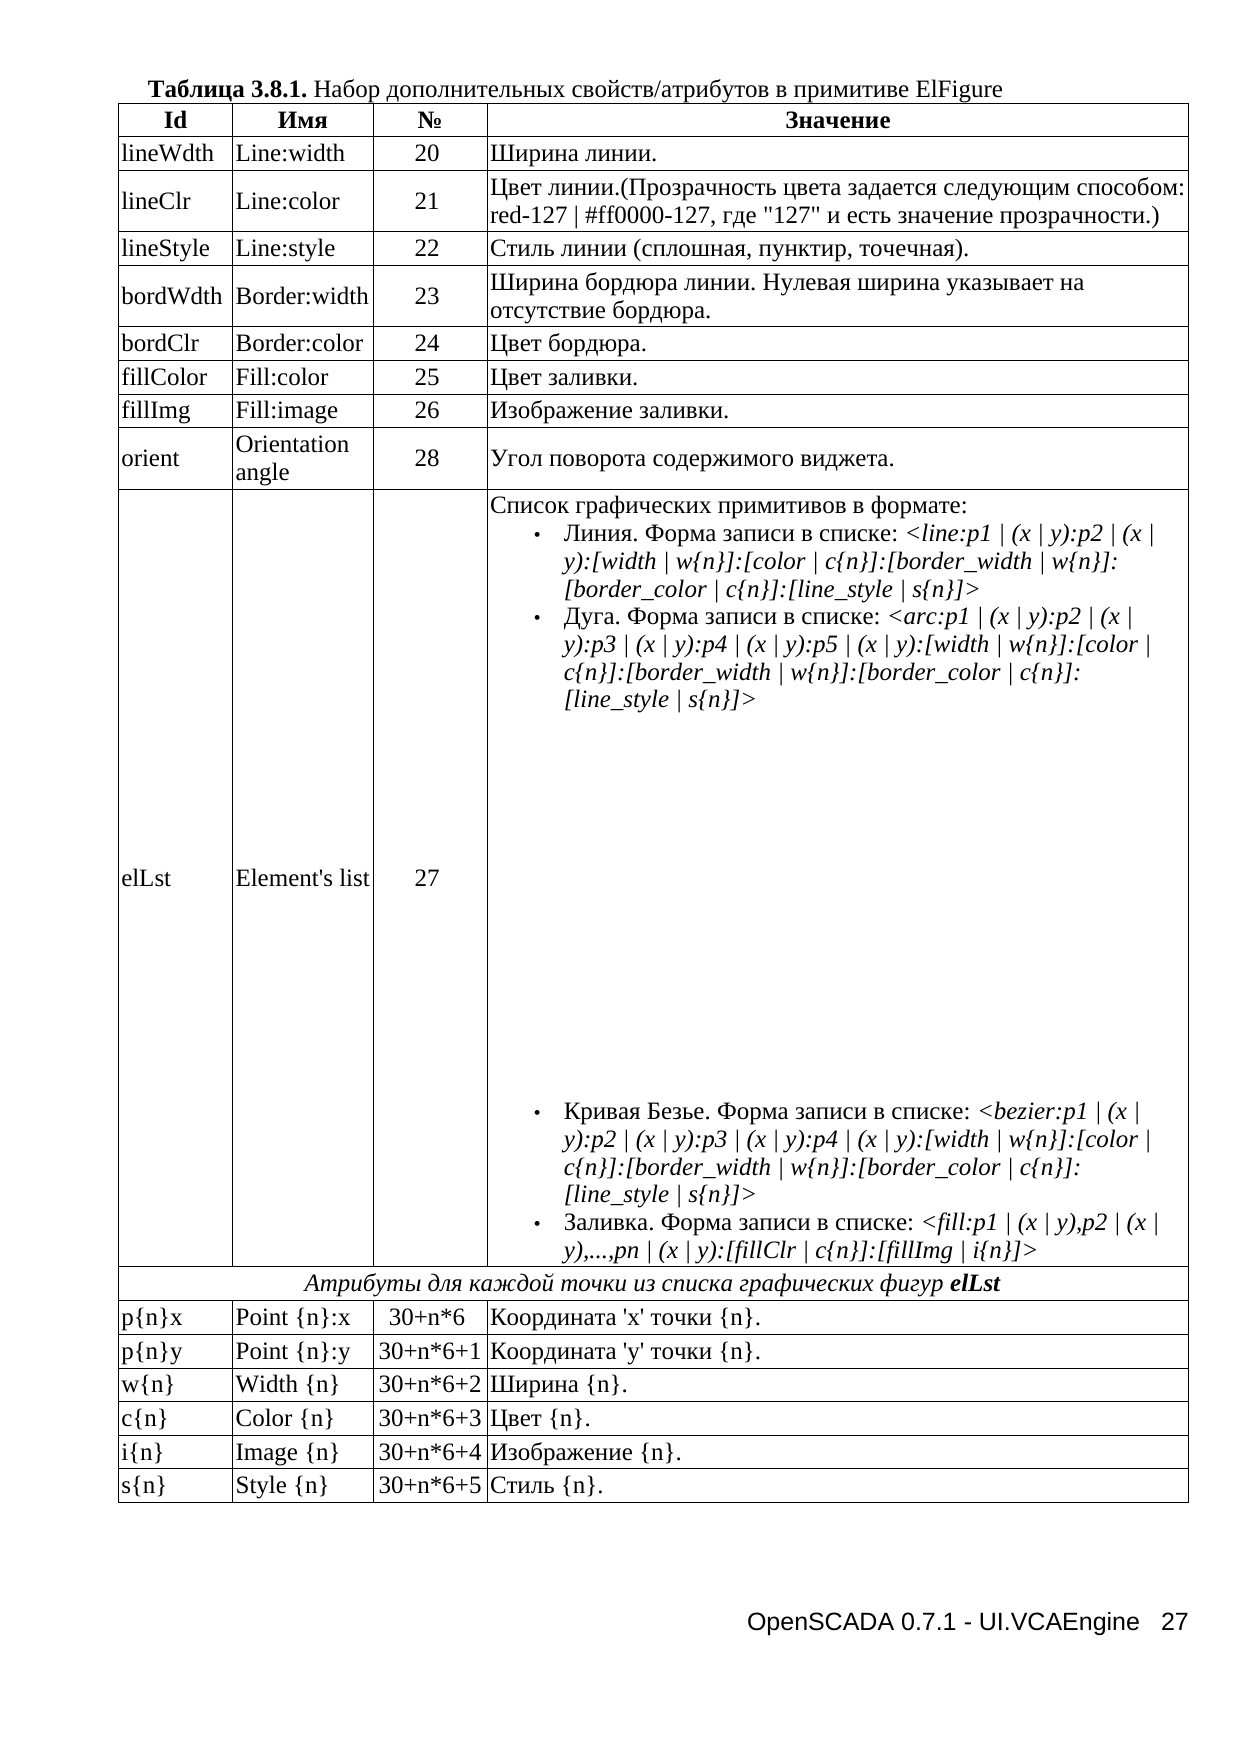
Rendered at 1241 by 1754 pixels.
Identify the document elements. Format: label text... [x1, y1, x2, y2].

table_cell Line:width [233, 137, 373, 170]
table_cell p{n}x [119, 1301, 232, 1334]
table_header Имя [233, 104, 373, 136]
table_cell 22 [374, 232, 487, 265]
table_cell Цвет {n}. [488, 1402, 1188, 1435]
table_cell 30+n*6+3 [374, 1402, 487, 1435]
table_cell 25 [374, 361, 487, 394]
table_cell Style {n} [233, 1469, 373, 1502]
table_cell Ширина линии. [488, 137, 1188, 170]
table_cell Список графических примитивов в формате: Линия. Форма записи в списке: <line:p1 | (x | y):p2 | (x | y):[width | w{n}]:[color | c{n}]:[border_width | w{n}]:[border_color | c{n}]:[line_style | s{n}]> Дуга. Форма записи в списке: <arc:p1 | (x | y):p2 | (x | y):p3 | (x | y):p4 | (x | y):p5 | (x | y):[width | w{n}]:[color | c{n}]:[border_width | w{n}]:[border_color | c{n}]:[line_style | s{n}]> Кривая Безье. Форма записи в списке: <bezier:p1 | (x | y):p2 | (x | y):p3 | (x | y):p4 | (x | y):[width | w{n}]:[color | c{n}]:[border_width | w{n}]:[border_color | c{n}]:[line_style | s{n}]> Заливка. Форма записи в списке: <fill:p1 | (x | y),p2 | (x | y),...,pn | (x | y):[fillClr | c{n}]:[fillImg | i{n}]> [488, 490, 1188, 1266]
table_cell 23 [374, 266, 487, 326]
table_cell lineStyle [119, 232, 232, 265]
table_cell s{n} [119, 1469, 232, 1502]
table_cell 27 [374, 490, 487, 1266]
table_cell Ширина {n}. [488, 1369, 1188, 1401]
table_cell Line:color [233, 171, 373, 231]
table_cell 28 [374, 428, 487, 489]
table_cell 26 [374, 395, 487, 427]
table_header № [374, 104, 487, 136]
table_cell Border:width [233, 266, 373, 326]
table_cell fillImg [119, 395, 232, 427]
table_cell 21 [374, 171, 487, 231]
table_cell Fill:color [233, 361, 373, 394]
table_cell fillColor [119, 361, 232, 394]
table_cell orient [119, 428, 232, 489]
table_cell w{n} [119, 1369, 232, 1401]
table_cell 30+n*6+1 [374, 1335, 487, 1367]
table_cell с{n} [119, 1402, 232, 1435]
table_cell Цвет линии.(Прозрачность цвета задается следующим способом: red-127 | #ff0000-127, где "127" и есть значение прозрачности.) [488, 171, 1188, 231]
table_cell Стиль {n}. [488, 1469, 1188, 1502]
table_cell 24 [374, 327, 487, 360]
table_cell Координата 'y' точки {n}. [488, 1335, 1188, 1367]
table_cell Угол поворота содержимого виджета. [488, 428, 1188, 489]
table_cell Изображение {n}. [488, 1436, 1188, 1468]
table_cell Стиль линии (сплошная, пунктир, точечная). [488, 232, 1188, 265]
table_cell Fill:image [233, 395, 373, 427]
table_cell Point {n}:x [233, 1301, 373, 1334]
table_cell 30+n*6+4 [374, 1436, 487, 1468]
table_cell 20 [374, 137, 487, 170]
table_cell 30+n*6 [374, 1301, 487, 1334]
table_cell Цвет бордюра. [488, 327, 1188, 360]
table_cell Border:color [233, 327, 373, 360]
table_header Значение [488, 104, 1188, 136]
table_cell bordClr [119, 327, 232, 360]
table_cell Image {n} [233, 1436, 373, 1468]
table_cell 30+n*6+2 [374, 1369, 487, 1401]
table_cell Line:style [233, 232, 373, 265]
table_cell 30+n*6+5 [374, 1469, 487, 1502]
table_cell Orientation angle [233, 428, 373, 489]
table_cell Element's list [233, 490, 373, 1266]
table_cell lineClr [119, 171, 232, 231]
table_cell Атрибуты для каждой точки из списка графических фигур elLst [119, 1267, 1188, 1300]
table_cell Point {n}:y [233, 1335, 373, 1367]
table_cell Color {n} [233, 1402, 373, 1435]
list Таблица 3.8.1. Набор дополнительных свойств/атрибутов в примитиве ElFigure [118, 75, 1188, 103]
table_cell Ширина бордюра линии. Нулевая ширина указывает на отсутствие бордюра. [488, 266, 1188, 326]
table_cell Цвет заливки. [488, 361, 1188, 394]
table_header Id [119, 104, 232, 136]
table_cell Координата 'x' точки {n}. [488, 1301, 1188, 1334]
table_cell Изображение заливки. [488, 395, 1188, 427]
table_cell p{n}y [119, 1335, 232, 1367]
table_cell lineWdth [119, 137, 232, 170]
table_cell bordWdth [119, 266, 232, 326]
table_cell elLst [119, 490, 232, 1266]
table_cell i{n} [119, 1436, 232, 1468]
table_cell Width {n} [233, 1369, 373, 1401]
